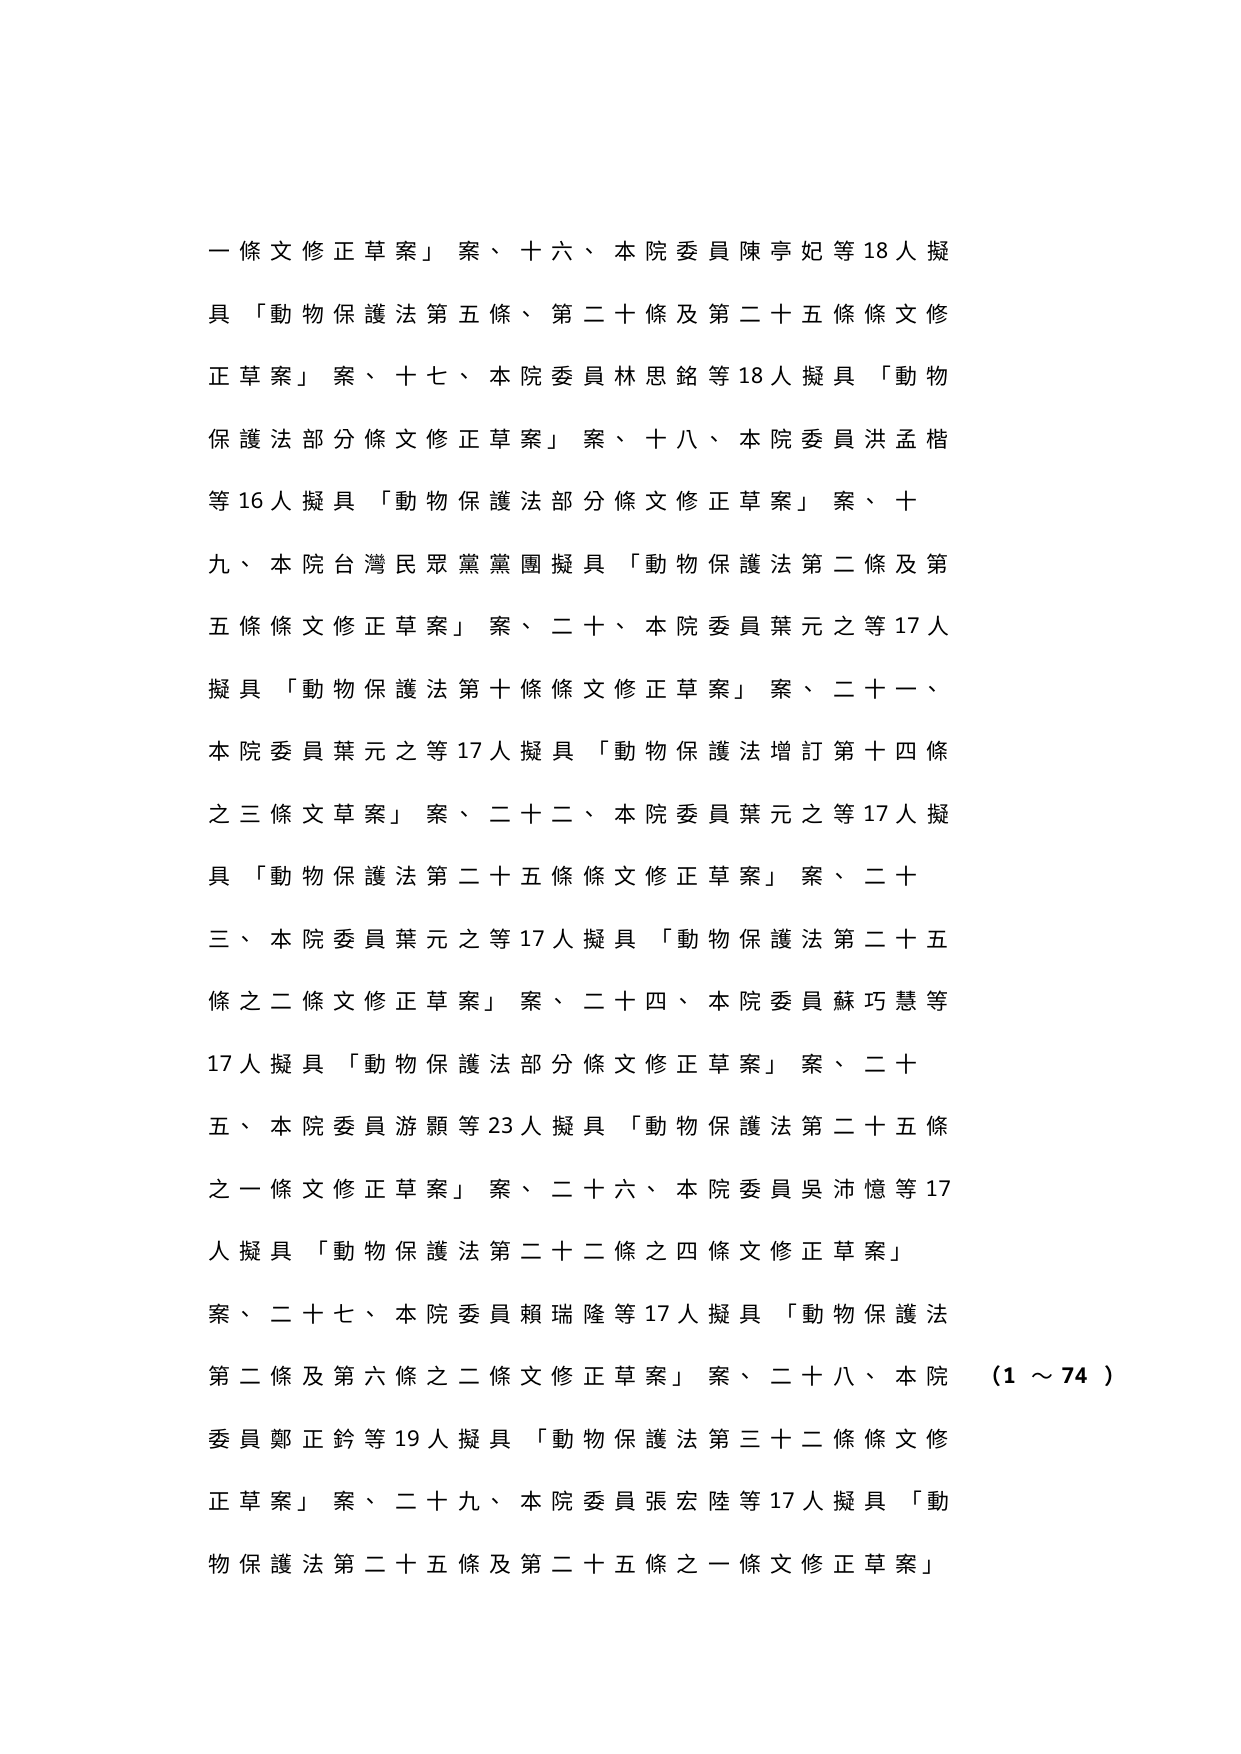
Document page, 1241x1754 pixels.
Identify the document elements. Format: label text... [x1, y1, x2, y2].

table_cell 74 [1053, 219, 1091, 1594]
table_cell ～ [1023, 219, 1053, 1594]
table_cell （ [967, 219, 986, 1594]
table_cell 1 [986, 219, 1023, 1594]
table_cell ） [1091, 219, 1108, 1594]
table_cell 一條文修正草案」案、十六、本院委員陳亭妃等18人擬具「動物保護法第五條、第二十條及第二十五條條文修正草案」案、十七、本院委員林思銘等18人擬具「動物保護法部分條文修正草案」案、十八、本院委員洪孟楷等16人擬具「動物保護法部分條文修正草案」案、十九、本院台灣民眾黨黨團擬具「動物保護法第二條及第五條條文修正草案」案、二十、本院委員葉元之等17人擬具「動物保護法第十條條文修正草案」案、二十一、本院委員葉元之等17人擬具「動物保護法增訂第十四條之三條文草案」案、二十二、本院委員葉元之等17人擬具「動物保護法第二十五條條文修正草案」案、二十三、本院委員葉元之等17人擬具「動物保護法第二十五條之二條文修正草案」案、二十四、本院委員蘇巧慧等17人擬具「動物保護法部分條文修正草案」案、二十五、本院委員游顥等23人擬具「動物保護法第二十五條之一條文修正草案」案、二十六、本院委員吳沛憶等17人擬具「動物保護法第二十二條之四條文修正草案」案、二十七、本院委員賴瑞隆等17人擬具「動物保護法第二條及第六條之二條文修正草案」案、二十八、本院委員鄭正鈐等19人擬具「動物保護法第三十二條條文修正草案」案、二十九、本院委員張宏陸等17人擬具「動物保護法第二十五條及第二十五條之一條文修正草案」 [150, 219, 967, 1594]
